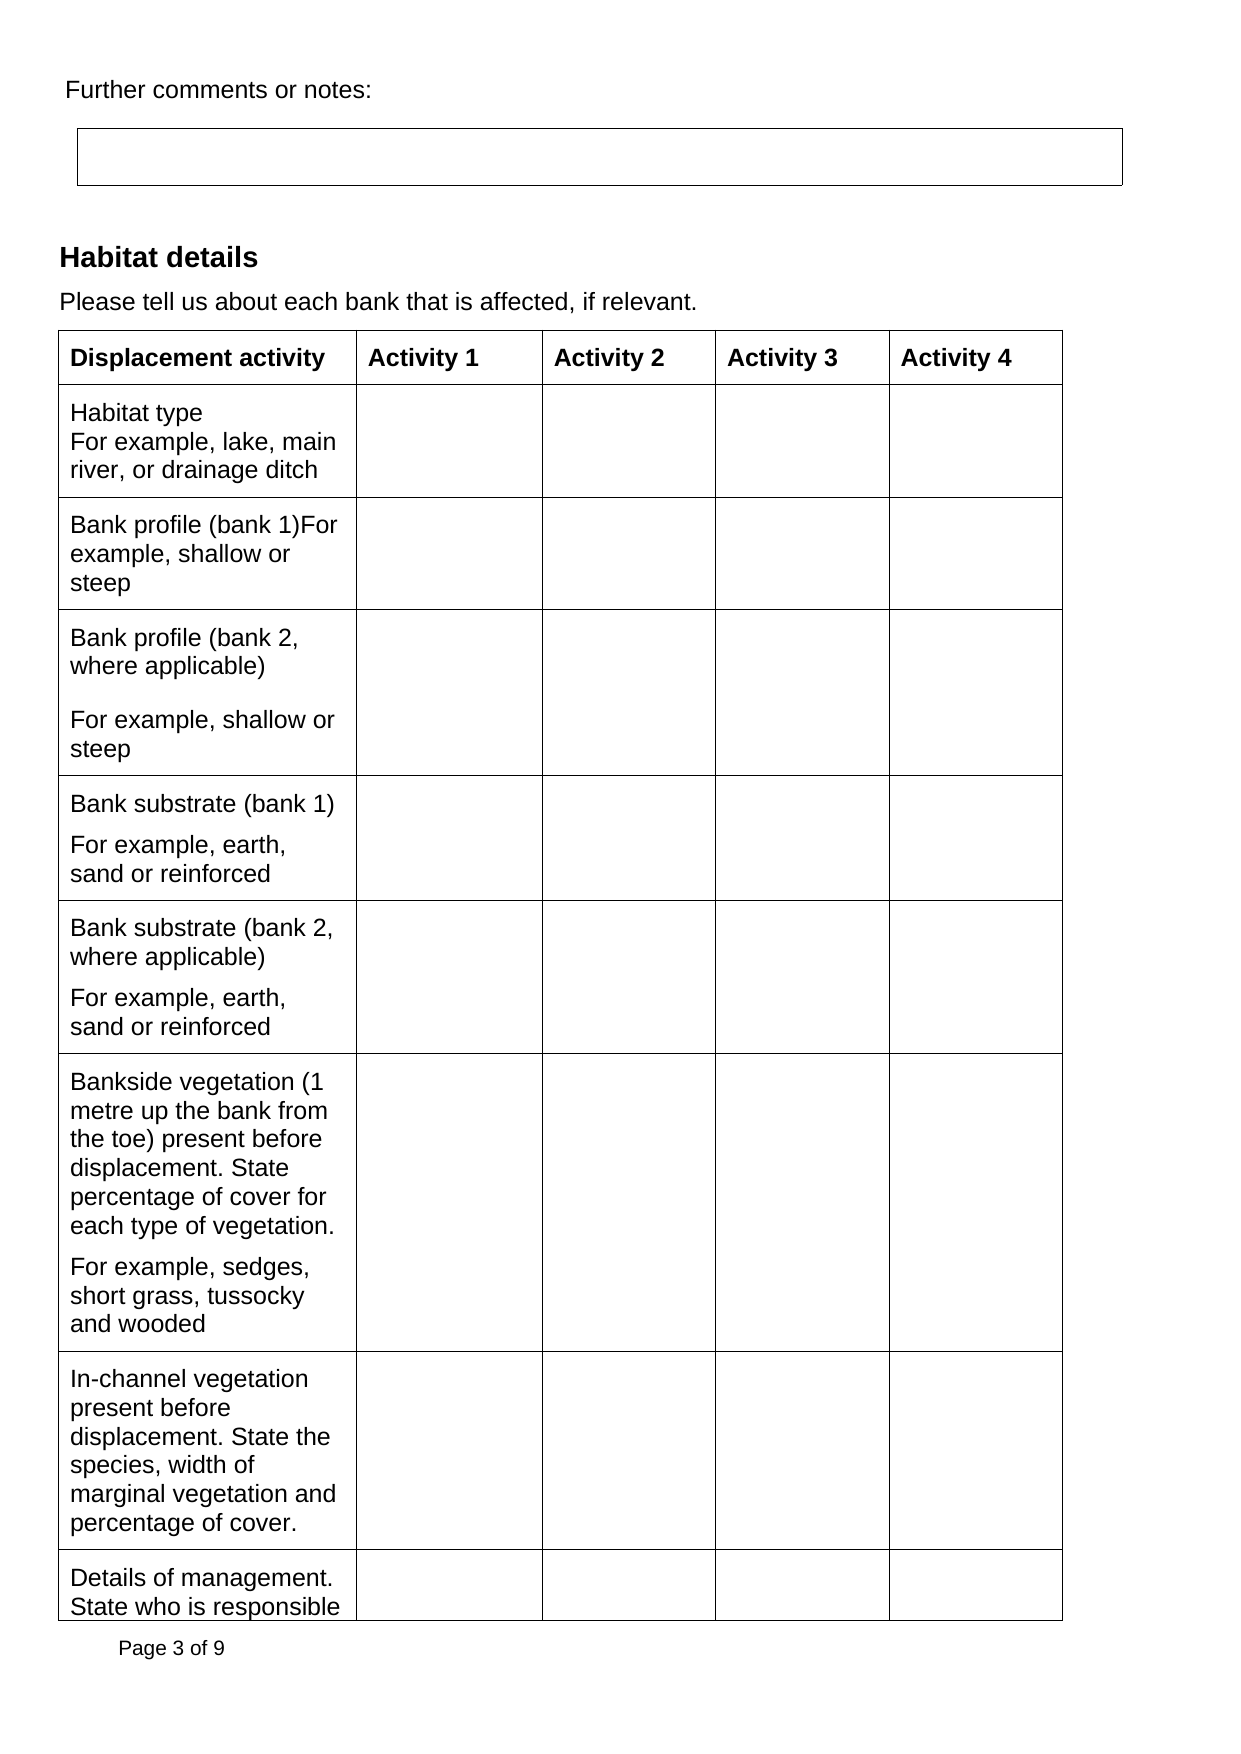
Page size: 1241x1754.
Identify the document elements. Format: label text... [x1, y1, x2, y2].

table_header Displacement activity [59, 331, 356, 384]
table_cell [716, 498, 889, 609]
table_cell [357, 498, 542, 609]
table_cell [357, 610, 542, 775]
table_cell [357, 1054, 542, 1351]
table_cell [543, 1054, 715, 1351]
table_cell [357, 1352, 542, 1549]
table_cell [543, 1352, 715, 1549]
table_cell [890, 385, 1062, 497]
table_cell Habitat type For example, lake, main river, or drainage ditch [59, 385, 356, 497]
table_cell Bank substrate (bank 1) For example, earth, sand or reinforced [59, 776, 356, 900]
table_cell Details of management. State who is responsible [59, 1550, 356, 1620]
table_cell [357, 385, 542, 497]
table_cell [357, 1550, 542, 1620]
table_header Activity 1 [357, 331, 542, 384]
subtitle Habitat details [59, 240, 1122, 273]
table_cell [716, 1352, 889, 1549]
table_cell [890, 1352, 1062, 1549]
table_cell [890, 776, 1062, 900]
table_cell [890, 1550, 1062, 1620]
table_cell [543, 901, 715, 1053]
table_cell [716, 610, 889, 775]
table_cell [890, 901, 1062, 1053]
table_cell [357, 901, 542, 1053]
table_cell [716, 1054, 889, 1351]
table_cell [543, 610, 715, 775]
table_cell [716, 1550, 889, 1620]
text Please tell us about each bank that is affected, if relevant. [59, 286, 1122, 317]
table_cell Bank profile (bank 1)For example, shallow or steep [59, 498, 356, 609]
table_cell [716, 776, 889, 900]
table_cell In-channel vegetation present before displacement. State the species, width of marginal vegetation and percentage of cover. [59, 1352, 356, 1549]
table_cell [890, 1054, 1062, 1351]
table_cell Bank substrate (bank 2, where applicable) For example, earth, sand or reinforced [59, 901, 356, 1053]
table_cell [890, 610, 1062, 775]
table_cell Bank profile (bank 2, where applicable) For example, shallow or steep [59, 610, 356, 775]
table_cell [543, 776, 715, 900]
table_cell [543, 498, 715, 609]
table_cell [543, 1550, 715, 1620]
table_cell [890, 498, 1062, 609]
table_cell [543, 385, 715, 497]
text Further comments or notes: [65, 75, 1122, 104]
table_header Activity 3 [716, 331, 889, 384]
table_cell [357, 776, 542, 900]
table_cell Bankside vegetation (1 metre up the bank from the toe) present before displacement. State percentage of cover for each type of vegetation. For example, sedges, short grass, tussocky and wooded [59, 1054, 356, 1351]
table_header Activity 2 [543, 331, 715, 384]
table_cell [716, 385, 889, 497]
table_cell [716, 901, 889, 1053]
table_header Activity 4 [890, 331, 1062, 384]
